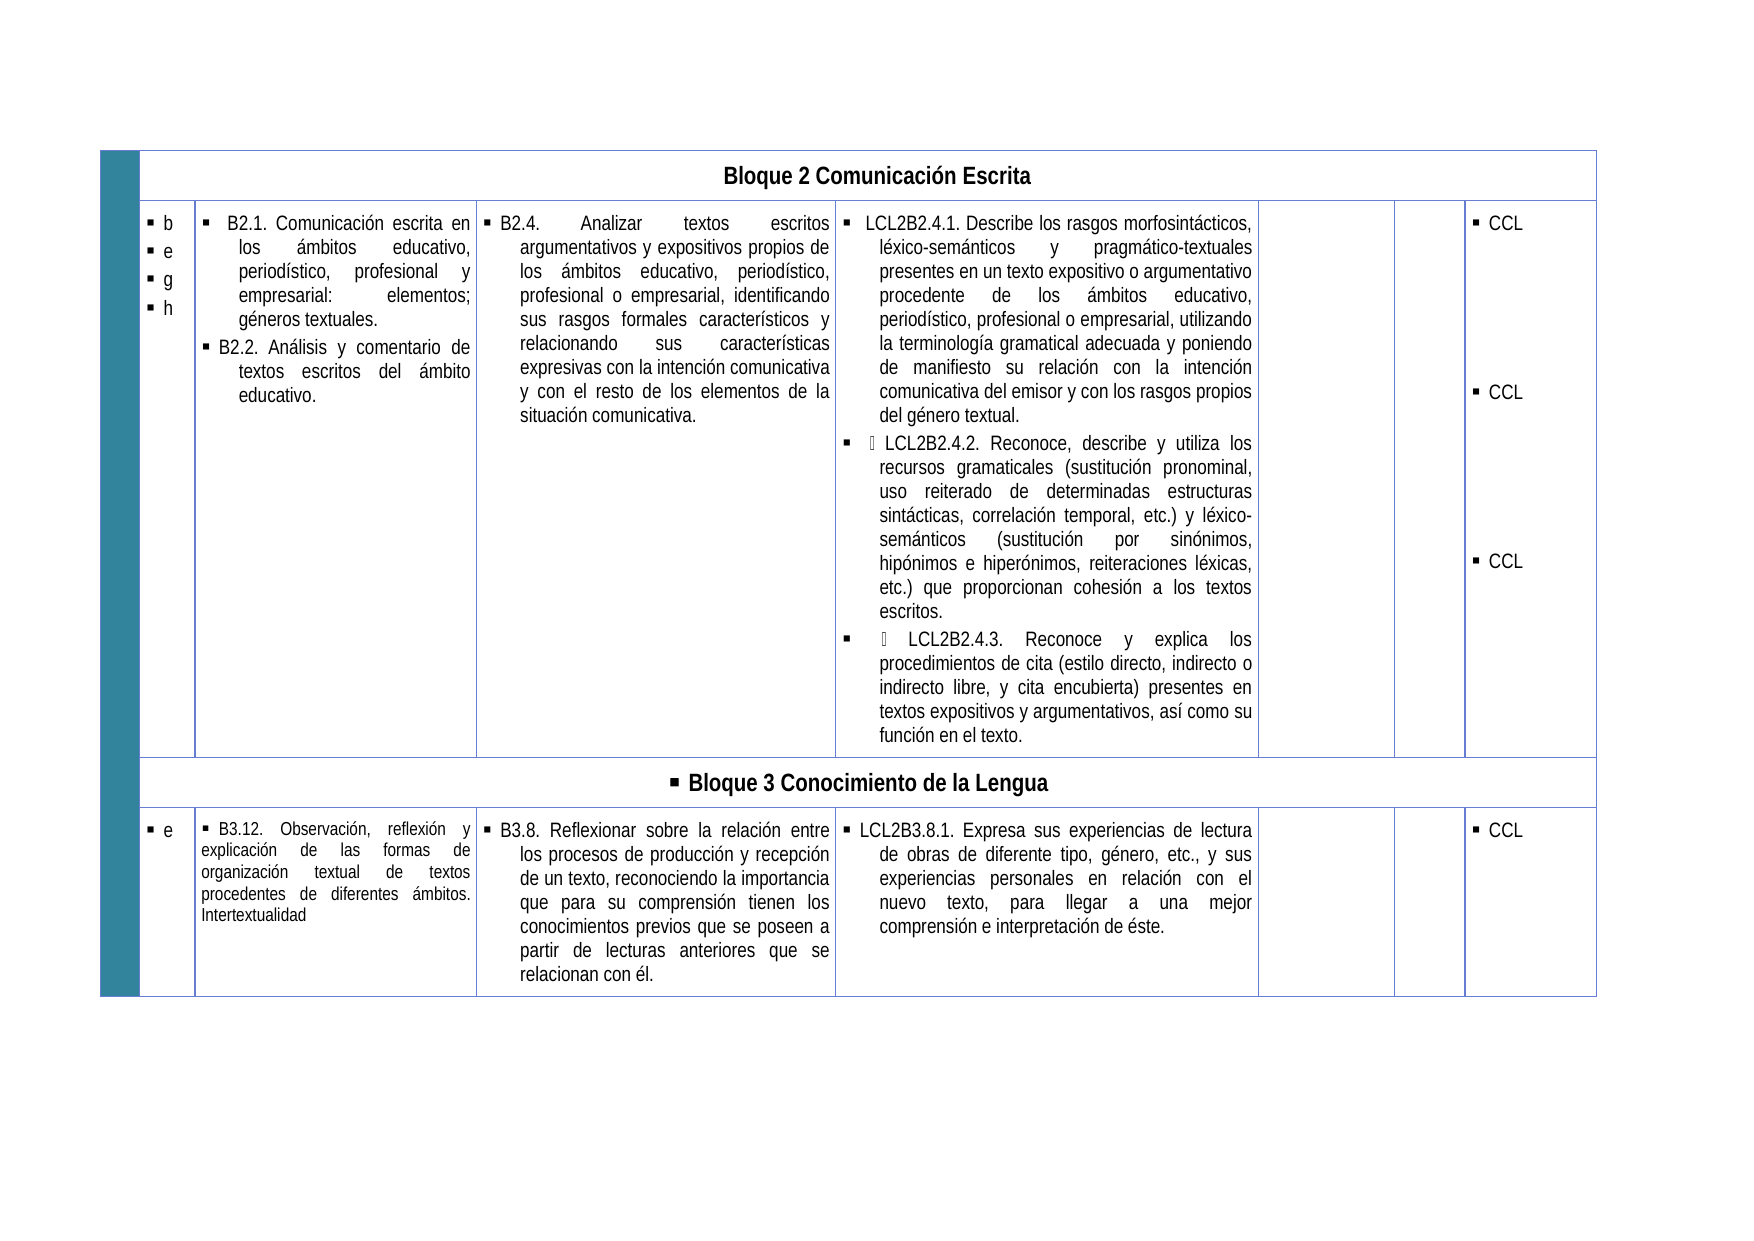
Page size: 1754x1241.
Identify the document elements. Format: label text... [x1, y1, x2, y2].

table_cell CCL CCL CCL [1466, 201, 1596, 757]
table_cell b e g h [140, 201, 194, 757]
table_cell LCL2B3.8.1. Expresa sus experiencias de lectura de obras de diferente tipo, género, etc., y sus experiencias personales en relación con el nuevo texto, para llegar a una mejor comprensión e interpretación de éste. [836, 808, 1258, 996]
table_cell [1259, 808, 1394, 996]
table_cell B3.8. Reflexionar sobre la relación entre los procesos de producción y recepción de un texto, reconociendo la importancia que para su comprensión tienen los conocimientos previos que se poseen a partir de lecturas anteriores que se relacionan con él. [477, 808, 835, 996]
table_cell B2.1. Comunicación escrita en los ámbitos educativo, periodístico, profesional y empresarial: elementos; géneros textuales. B2.2. Análisis y comentario de textos escritos del ámbito educativo. [196, 201, 476, 757]
table_cell Bloque 3 Conocimiento de la Lengua [140, 758, 1596, 807]
table_cell B2.4. Analizar textos escritos argumentativos y expositivos propios de los ámbitos educativo, periodístico, profesional o empresarial, identificando sus rasgos formales característicos y relacionando sus características expresivas con la intención comunicativa y con el resto de los elementos de la situación comunicativa. [477, 201, 835, 757]
table_cell LCL2B2.4.1. Describe los rasgos morfosintácticos, léxico-semánticos y pragmático-textuales presentes en un texto expositivo o argumentativo procedente de los ámbitos educativo, periodístico, profesional o empresarial, utilizando la terminología gramatical adecuada y poniendo de manifiesto su relación con la intención comunicativa del emisor y con los rasgos propios del género textual.  LCL2B2.4.2. Reconoce, describe y utiliza los recursos gramaticales (sustitución pronominal, uso reiterado de determinadas estructuras sintácticas, correlación temporal, etc.) y léxico-semánticos (sustitución por sinónimos, hipónimos e hiperónimos, reiteraciones léxicas, etc.) que proporcionan cohesión a los textos escritos.  LCL2B2.4.3. Reconoce y explica los procedimientos de cita (estilo directo, indirecto o indirecto libre, y cita encubierta) presentes en textos expositivos y argumentativos, así como su función en el texto. [836, 201, 1258, 757]
table_cell [101, 151, 139, 996]
table_cell [1395, 808, 1464, 996]
table_cell Bloque 2 Comunicación Escrita [140, 151, 1596, 200]
table_cell B3.12. Observación, reflexión y explicación de las formas de organización textual de textos procedentes de diferentes ámbitos. Intertextualidad [196, 808, 476, 996]
table_cell [1395, 201, 1464, 757]
table_cell e [140, 808, 194, 996]
table_cell CCL [1466, 808, 1596, 996]
table_cell [1259, 201, 1394, 757]
